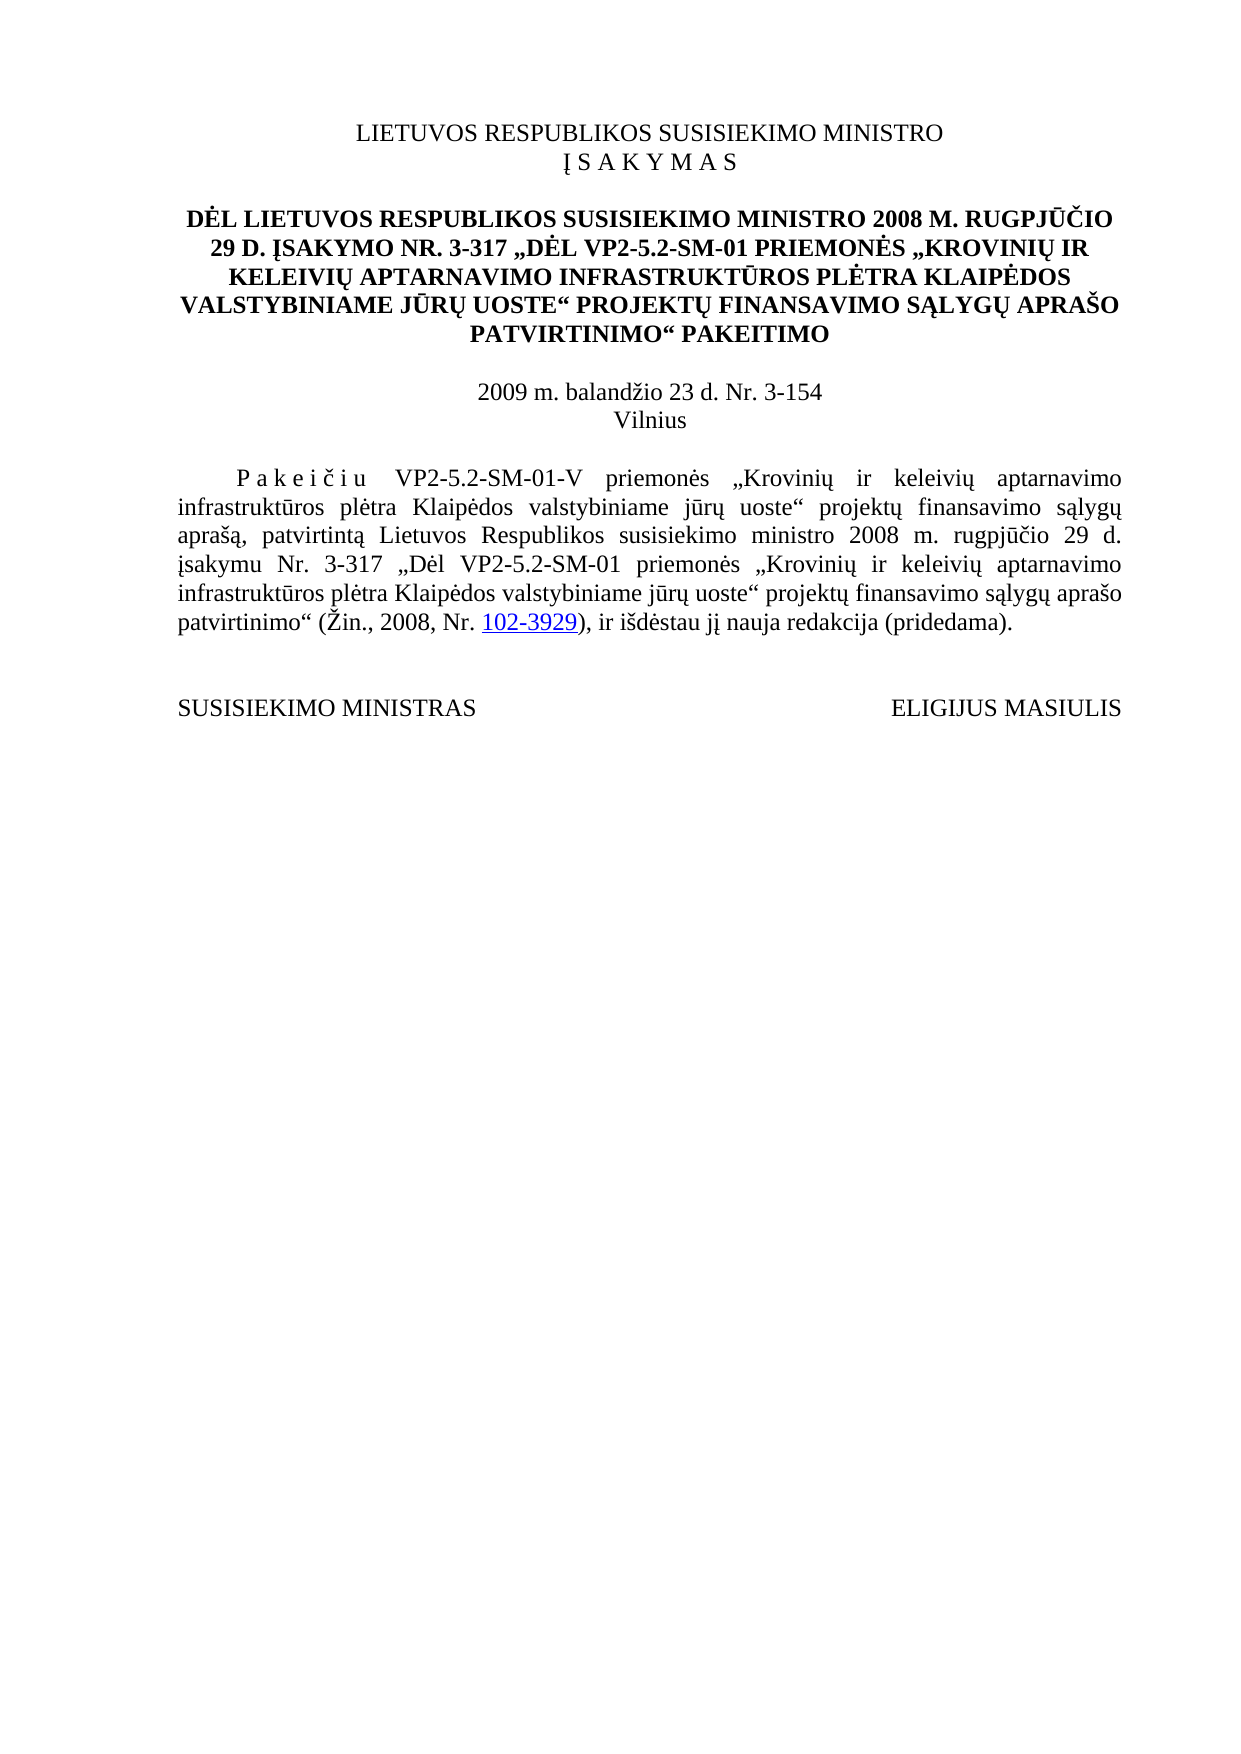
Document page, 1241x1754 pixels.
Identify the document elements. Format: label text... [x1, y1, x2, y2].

text LIETUVOS RESPUBLIKOS SUSISIEKIMO MINISTRO [177, 118, 1122, 147]
text DĖL LIETUVOS RESPUBLIKOS SUSISIEKIMO MINISTRO 2008 M. RUGPJŪČIO 29 D. ĮSAKYMO NR. 3-317 „DĖL VP2-5.2-SM-01 PRIEMONĖS „KROVINIŲ IR KELEIVIŲ APTARNAVIMO INFRASTRUKTŪROS PLĖTRA KLAIPĖDOS VALSTYBINIAME JŪRŲ UOSTE“ PROJEKTŲ FINANSAVIMO SĄLYGŲ APRAŠO PATVIRTINIMO“ PAKEITIMO [177, 204, 1122, 348]
text Pakeičiu VP2-5.2-SM-01-V priemonės „Krovinių ir keleivių aptarnavimo infrastruktūros plėtra Klaipėdos valstybiniame jūrų uoste“ projektų finansavimo sąlygų aprašą, patvirtintą Lietuvos Respublikos susisiekimo ministro 2008 m. rugpjūčio 29 d. įsakymu Nr. 3-317 „Dėl VP2-5.2-SM-01 priemonės „Krovinių ir keleivių aptarnavimo infrastruktūros plėtra Klaipėdos valstybiniame jūrų uoste“ projektų finansavimo sąlygų aprašo patvirtinimo“ (Žin., 2008, Nr. 102-3929), ir išdėstau jį nauja redakcija (pridedama). [177, 463, 1122, 636]
text Vilnius [177, 406, 1122, 434]
text 2009 m. balandžio 23 d. Nr. 3-154 [177, 377, 1122, 406]
text ĮSAKYMAS [177, 147, 1122, 176]
text SUSISIEKIMO MINISTRAS ELIGIJUS MASIULIS [177, 693, 1122, 722]
